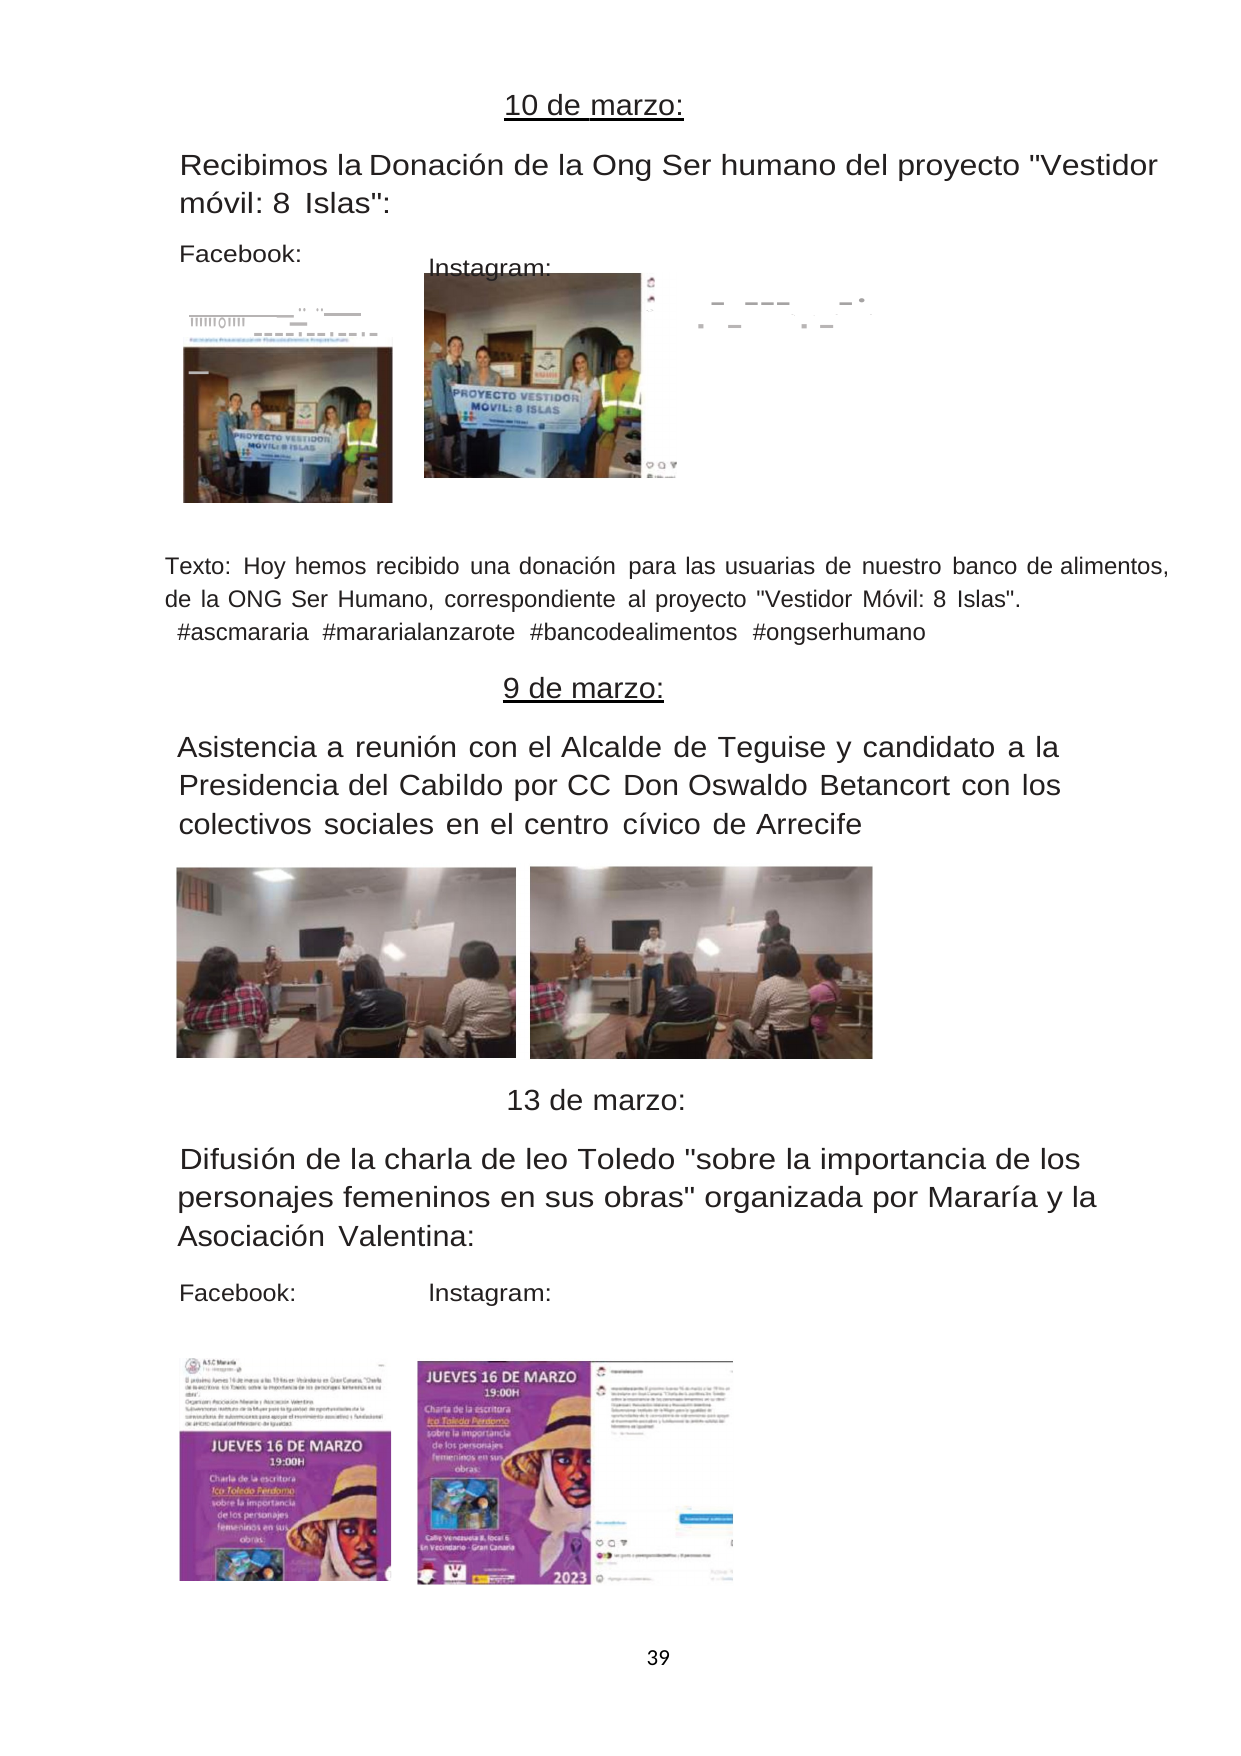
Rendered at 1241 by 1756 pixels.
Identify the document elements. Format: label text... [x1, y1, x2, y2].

text 13 de marzo: [506, 1083, 1191, 1116]
text _.. .. _ [189, 267, 382, 337]
text #ascmararia #mararialanzarote #bancodealimentos #ongserhumano [177, 618, 1191, 645]
text lnstagram: [429, 254, 554, 272]
text Recibimos la Donación de la Ong Ser humano del proyecto "Vestidor móvil: 8 Islas": [179, 148, 1179, 219]
text _ [291, 326, 307, 331]
text Facebook: lnstagram: [179, 1279, 1191, 1307]
text _ [291, 264, 307, 322]
text 10 de marzo: [504, 88, 1191, 122]
text Asistencia a reunión con el Alcalde de Teguise y candidato a la Presidencia del Cabildo por CC Don Oswaldo Betancort con los colectivos sociales en el centro cívico de Arrecife [177, 730, 1061, 840]
text 9 de marzo: [503, 671, 1191, 704]
text _.. .. _ [189, 267, 291, 315]
text Texto: Hoy hemos recibido una donación para las usuarias de nuestro banco de alimentos, de la ONG Ser Humano, correspondiente al proyecto "Vestidor Móvil: 8 Islas". [164, 552, 1174, 612]
text ·------.·. ---·- [692, 276, 1191, 346]
text Facebook: [179, 247, 382, 267]
text Difusión de la charla de leo Toledo "sobre la importancia de los personajes femeninos en sus obras" organizada por Mararía y la Asociación Valentina: [177, 1142, 1165, 1252]
